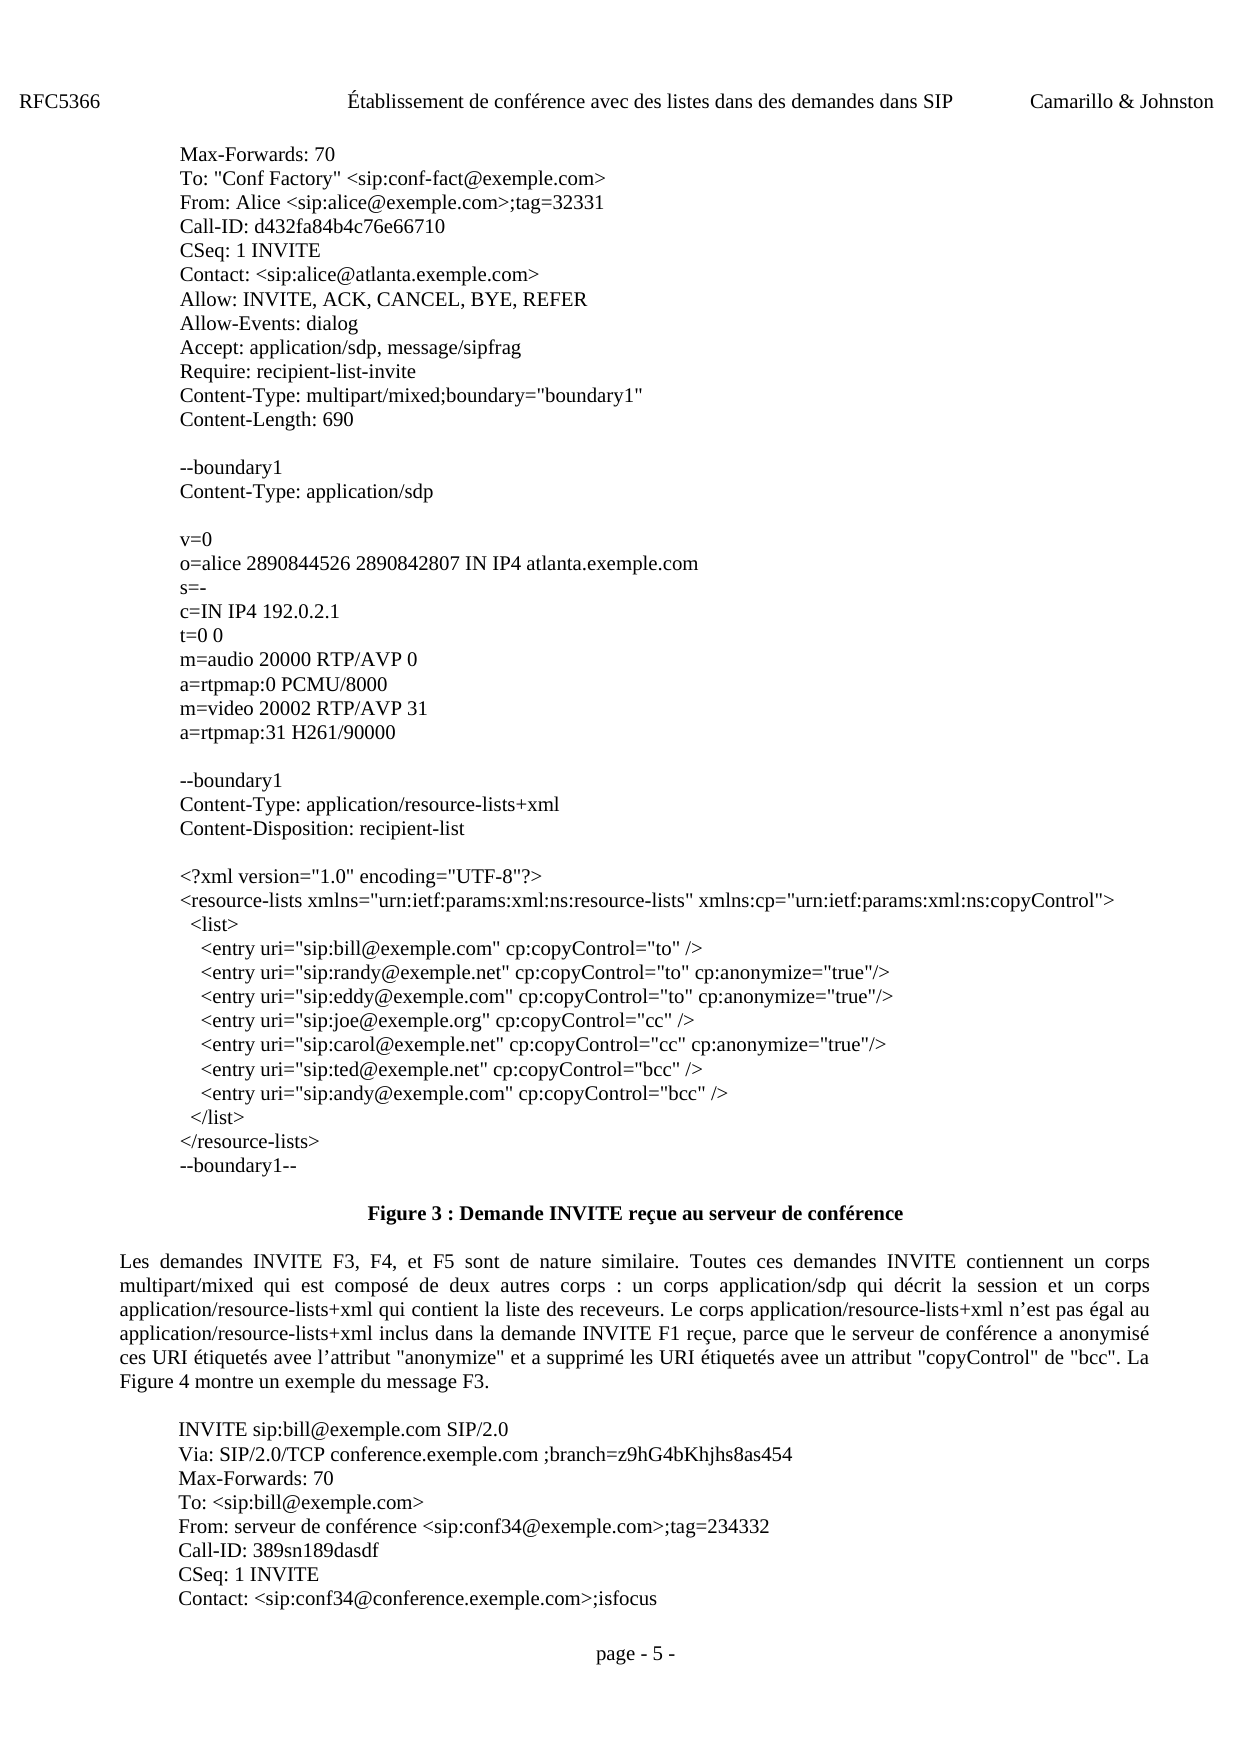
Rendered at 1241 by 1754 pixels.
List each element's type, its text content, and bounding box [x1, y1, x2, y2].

text Accept: application/sdp, message/sipfrag [179, 334, 1152, 359]
text CSeq: 1 INVITE [179, 238, 1152, 262]
text <resource-lists xmlns="urn:ietf:params:xml:ns:resource-lists" xmlns:cp="urn:ietf:params:xml:ns:copyControl"> [179, 888, 1152, 912]
text <list> [179, 912, 1152, 936]
text s=- [179, 575, 1152, 599]
text <entry uri="sip:eddy@exemple.com" cp:copyControl="to" cp:anonymize="true"/> [179, 984, 1152, 1008]
text CSeq: 1 INVITE [178, 1562, 1152, 1586]
text </list> [179, 1104, 1152, 1129]
text To: <sip:bill@exemple.com> [178, 1489, 1152, 1514]
text m=audio 20000 RTP/AVP 0 [179, 647, 1152, 671]
text <entry uri="sip:carol@exemple.net" cp:copyControl="cc" cp:anonymize="true"/> [179, 1032, 1152, 1056]
text Content-Disposition: recipient-list [179, 816, 1152, 840]
text --boundary1 [179, 768, 1152, 792]
text v=0 [179, 527, 1152, 551]
text t=0 0 [179, 623, 1152, 647]
text <entry uri="sip:randy@exemple.net" cp:copyControl="to" cp:anonymize="true"/> [179, 960, 1152, 984]
text --boundary1 [179, 455, 1152, 479]
text Via: SIP/2.0/TCP conference.exemple.com ;branch=z9hG4bKhjhs8as454 [178, 1441, 1152, 1466]
text m=video 20002 RTP/AVP 31 [179, 696, 1152, 719]
text <entry uri="sip:ted@exemple.net" cp:copyControl="bcc" /> [179, 1056, 1152, 1081]
text </resource-lists> [179, 1129, 1152, 1153]
text Max-Forwards: 70 [178, 1466, 1152, 1489]
text Contact: <sip:conf34@conference.exemple.com>;isfocus [178, 1586, 1152, 1610]
text Allow: INVITE, ACK, CANCEL, BYE, REFER [179, 286, 1152, 311]
text <entry uri="sip:bill@exemple.com" cp:copyControl="to" /> [179, 936, 1152, 960]
text o=alice 2890844526 2890842807 IN IP4 atlanta.exemple.com [179, 551, 1152, 575]
text Max-Forwards: 70 [179, 142, 1152, 166]
text Require: recipient-list-invite [179, 359, 1152, 383]
text Content-Length: 690 [179, 407, 1152, 431]
text Content-Type: application/resource-lists+xml [179, 792, 1152, 816]
text Call-ID: 389sn189dasdf [178, 1538, 1152, 1562]
text a=rtpmap:31 H261/90000 [179, 719, 1152, 744]
text c=IN IP4 192.0.2.1 [179, 599, 1152, 623]
text Call-ID: d432fa84b4c76e66710 [179, 214, 1152, 238]
text --boundary1-- [179, 1153, 1152, 1177]
text Allow-Events: dialog [179, 311, 1152, 334]
text Content-Type: multipart/mixed;boundary="boundary1" [179, 383, 1152, 407]
text From: serveur de conférence <sip:conf34@exemple.com>;tag=234332 [178, 1514, 1152, 1538]
text a=rtpmap:0 PCMU/8000 [179, 671, 1152, 696]
text To: "Conf Factory" <sip:conf-fact@exemple.com> [179, 166, 1152, 190]
text INVITE sip:bill@exemple.com SIP/2.0 [178, 1417, 1152, 1441]
subtitle Figure 3 : Demande INVITE reçue au serveur de conférence [119, 1201, 1152, 1225]
text <?xml version="1.0" encoding="UTF-8"?> [179, 864, 1152, 888]
text <entry uri="sip:andy@exemple.com" cp:copyControl="bcc" /> [179, 1081, 1152, 1104]
text Contact: <sip:alice@atlanta.exemple.com> [179, 262, 1152, 286]
text Content-Type: application/sdp [179, 479, 1152, 503]
text Les demandes INVITE F3, F4, et F5 sont de nature similaire. Toutes ces demandes INVITE contiennent un corps multipart/mixed qui est composé de deux autres corps : un corps application/sdp qui décrit la session et un corps application/resource-lists+xml qui contient la liste des receveurs. Le corps application/resource-lists+xml n’est pas égal au application/resource-lists+xml inclus dans la demande INVITE F1 reçue, parce que le serveur de conférence a anonymisé ces URI étiquetés avee l’attribut "anonymize" et a supprimé les URI étiquetés avee un attribut "copyControl" de "bcc". La Figure 4 montre un exemple du message F3. [119, 1249, 1152, 1393]
text From: Alice <sip:alice@exemple.com>;tag=32331 [179, 190, 1152, 214]
text <entry uri="sip:joe@exemple.org" cp:copyControl="cc" /> [179, 1008, 1152, 1032]
